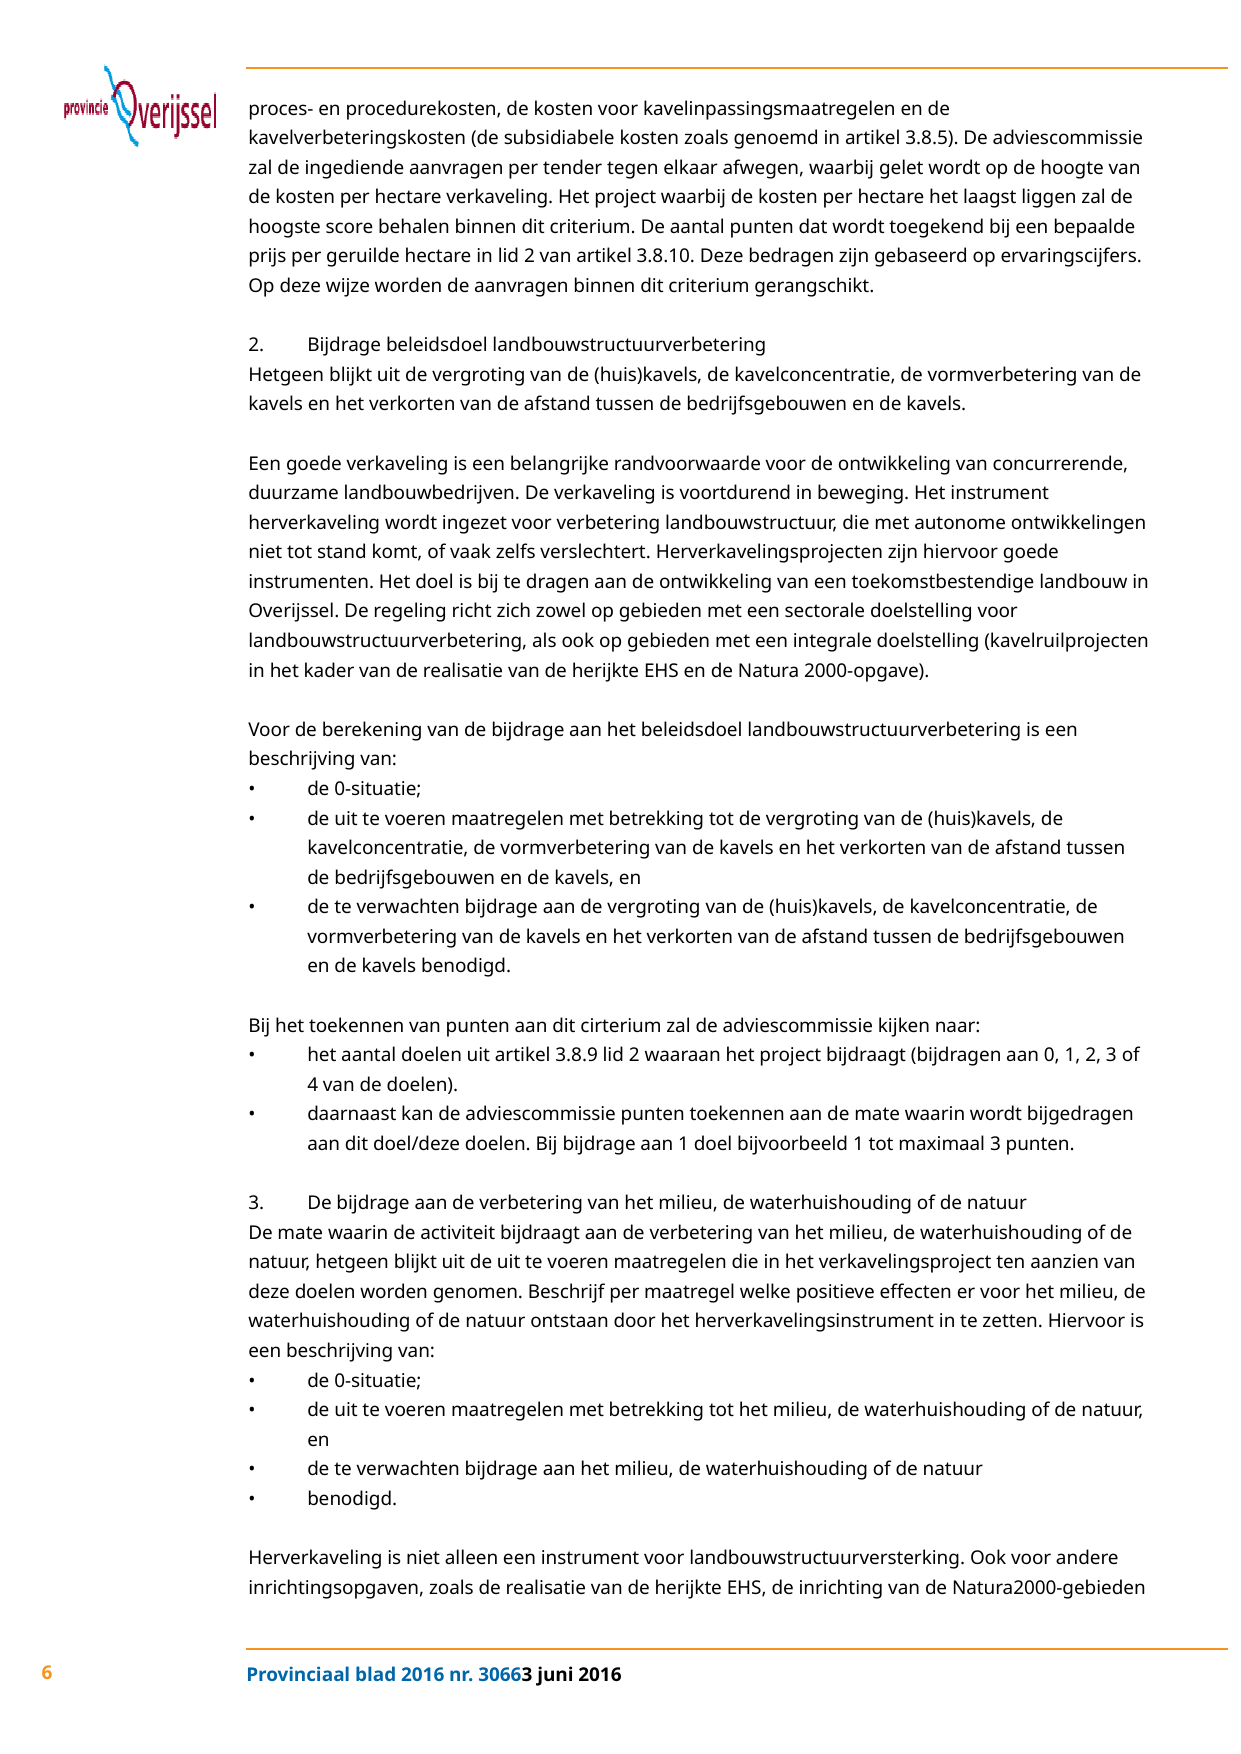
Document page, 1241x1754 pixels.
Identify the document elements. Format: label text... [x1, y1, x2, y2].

text proces- en procedurekosten, de kosten voor kavelinpassingsmaatregelen en de kavelverbeteringskosten (de subsidiabele kosten zoals genoemd in artikel 3.8.5). De adviescommissie zal de ingediende aanvragen per tender tegen elkaar afwegen, waarbij gelet wordt op de hoogte van de kosten per hectare verkaveling. Het project waarbij de kosten per hectare het laagst liggen zal de hoogste score behalen binnen dit criterium. De aantal punten dat wordt toegekend bij een bepaalde prijs per geruilde hectare in lid 2 van artikel 3.8.10. Deze bedragen zijn gebaseerd op ervaringscijfers. Op deze wijze worden de aanvragen binnen dit criterium gerangschikt. [248, 95, 1152, 298]
list De bijdrage aan de verbetering van het milieu, de waterhuishouding of de natuur [248, 1189, 1152, 1215]
text De mate waarin de activiteit bijdraagt aan de verbetering van het milieu, de waterhuishouding of de natuur, hetgeen blijkt uit de uit te voeren maatregelen die in het verkavelingsproject ten aanzien van deze doelen worden genomen. Beschrijf per maatregel welke positieve effecten er voor het milieu, de waterhuishouding of de natuur ontstaan door het herverkavelingsinstrument in te zetten. Hiervoor is een beschrijving van: [248, 1219, 1152, 1363]
text Hetgeen blijkt uit de vergroting van de (huis)kavels, de kavelconcentratie, de vormverbetering van de kavels en het verkorten van de afstand tussen de bedrijfsgebouwen en de kavels. [248, 361, 1152, 416]
list het aantal doelen uit artikel 3.8.9 lid 2 waaraan het project bijdraagt (bijdragen aan 0, 1, 2, 3 of 4 van de doelen). [248, 1041, 1152, 1097]
picture [41, 47, 231, 172]
text Herverkaveling is niet alleen een instrument voor landbouwstructuurversterking. Ook voor andere inrichtingsopgaven, zoals de realisatie van de herijkte EHS, de inrichting van de Natura2000-gebieden [248, 1544, 1152, 1600]
list de 0-situatie; [248, 1367, 1152, 1393]
list daarnaast kan de adviescommissie punten toekennen aan de mate waarin wordt bijgedragen aan dit doel/deze doelen. Bij bijdrage aan 1 doel bijvoorbeeld 1 tot maximaal 3 punten. [248, 1101, 1152, 1156]
list de 0-situatie; [248, 775, 1152, 801]
list benodigd. [248, 1485, 1152, 1511]
list de te verwachten bijdrage aan het milieu, de waterhuishouding of de natuur [248, 1456, 1152, 1481]
list de uit te voeren maatregelen met betrekking tot de vergroting van de (huis)kavels, de kavelconcentratie, de vormverbetering van de kavels en het verkorten van de afstand tussen de bedrijfsgebouwen en de kavels, en [248, 805, 1152, 890]
list Bijdrage beleidsdoel landbouwstructuurverbetering [248, 331, 1152, 357]
list de uit te voeren maatregelen met betrekking tot het milieu, de waterhuishouding of de natuur, en [248, 1396, 1152, 1452]
list de te verwachten bijdrage aan de vergroting van de (huis)kavels, de kavelconcentratie, de vormverbetering van de kavels en het verkorten van de afstand tussen de bedrijfsgebouwen en de kavels benodigd. [248, 893, 1152, 978]
text Een goede verkaveling is een belangrijke randvoorwaarde voor de ontwikkeling van concurrerende, duurzame landbouwbedrijven. De verkaveling is voortdurend in beweging. Het instrument herverkaveling wordt ingezet voor verbetering landbouwstructuur, die met autonome ontwikkelingen niet tot stand komt, of vaak zelfs verslechtert. Herverkavelingsprojecten zijn hiervoor goede instrumenten. Het doel is bij te dragen aan de ontwikkeling van een toekomstbestendige landbouw in Overijssel. De regeling richt zich zowel op gebieden met een sectorale doelstelling voor landbouwstructuurverbetering, als ook op gebieden met een integrale doelstelling (kavelruilprojecten in het kader van de realisatie van de herijkte EHS en de Natura 2000-opgave). [248, 450, 1152, 683]
text Bij het toekennen van punten aan dit cirterium zal de adviescommissie kijken naar: [248, 1012, 1152, 1038]
text Voor de berekening van de bijdrage aan het beleidsdoel landbouwstructuurverbetering is een beschrijving van: [248, 716, 1152, 771]
